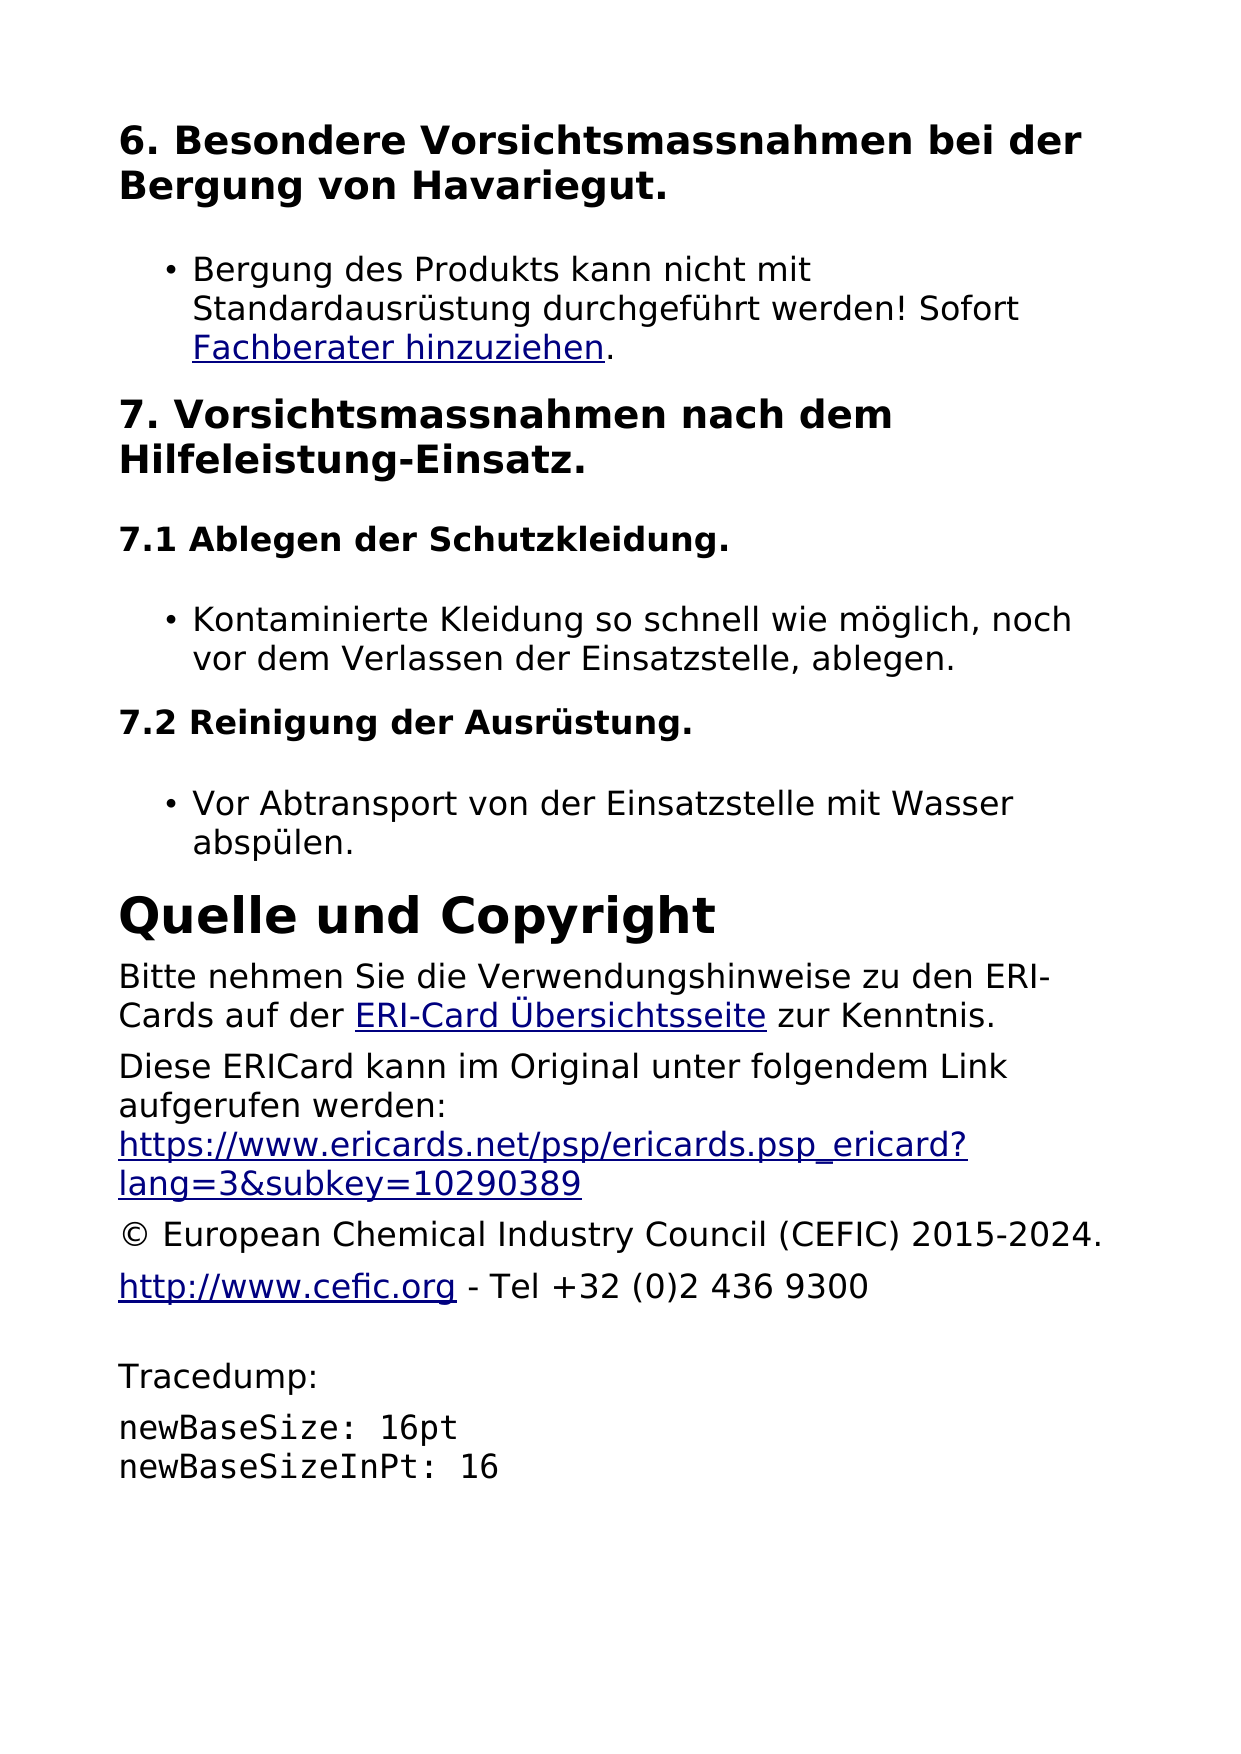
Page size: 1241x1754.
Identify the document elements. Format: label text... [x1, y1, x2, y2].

text Tracedump: [118, 1319, 1122, 1396]
subtitle 7.2 Reinigung der Ausrüstung. [118, 703, 1122, 742]
text Diese ERICard kann im Original unter folgendem Link aufgerufen werden: https://www.ericards.net/psp/ericards.psp_ericard?lang=3&subkey=10290389 [118, 1048, 1122, 1203]
subtitle 6. Besondere Vorsichtsmassnahmen bei der Bergung von Havariegut. [118, 118, 1122, 208]
subtitle 7.1 Ablegen der Schutzkleidung. [118, 520, 1122, 559]
subtitle 7. Vorsichtsmassnahmen nach dem Hilfeleistung-Einsatz. [118, 392, 1122, 482]
text © European Chemical Industry Council (CEFIC) 2015-2024. [118, 1216, 1122, 1255]
list Bergung des Produkts kann nicht mit Standardausrüstung durchgeführt werden! Sofort Fachberater hinzuziehen. [177, 251, 1122, 367]
subtitle Quelle und Copyright [118, 887, 1122, 945]
list Kontaminierte Kleidung so schnell wie möglich, noch vor dem Verlassen der Einsatzstelle, ablegen. [177, 601, 1122, 678]
text newBaseSize: 16pt newBaseSizeInPt: 16 [118, 1409, 1122, 1487]
list Vor Abtransport von der Einsatzstelle mit Wasser abspülen. [177, 784, 1122, 862]
text http://www.cefic.org - Tel +32 (0)2 436 9300 [118, 1267, 1122, 1306]
text Bitte nehmen Sie die Verwendungshinweise zu den ERI-Cards auf der ERI-Card Übersichtsseite zur Kenntnis. [118, 958, 1122, 1036]
